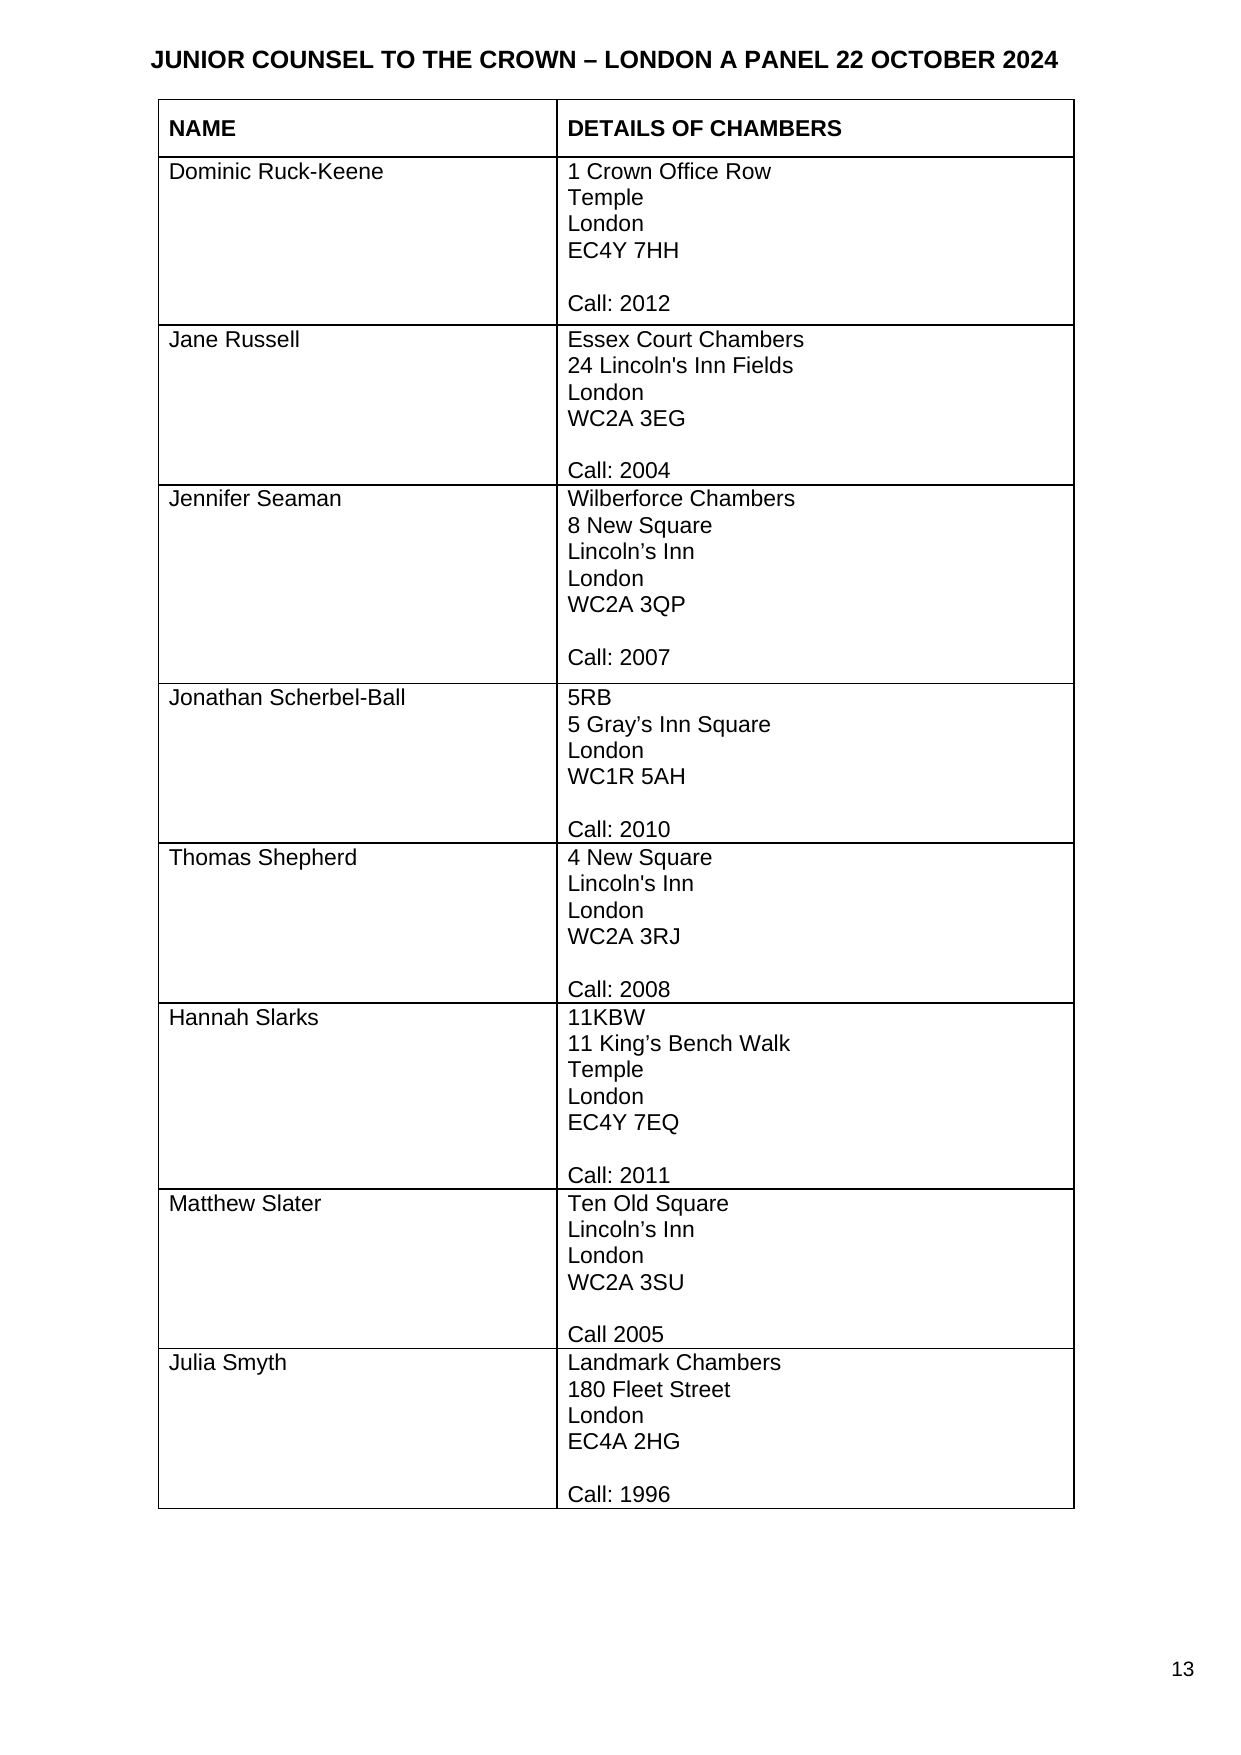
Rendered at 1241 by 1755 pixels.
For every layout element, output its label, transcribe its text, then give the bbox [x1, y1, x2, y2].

table_cell Wilberforce Chambers 8 New Square Lincoln’s Inn London WC2A 3QP Call: 2007 [558, 486, 1073, 683]
table_cell Matthew Slater [159, 1190, 556, 1348]
table_cell Jonathan Scherbel-Ball [159, 684, 556, 842]
table_header NAME [159, 100, 556, 156]
table_cell Thomas Shepherd [159, 844, 556, 1002]
table_cell Landmark Chambers 180 Fleet Street London EC4A 2HG Call: 1996 [558, 1349, 1073, 1507]
table_cell 5RB 5 Gray’s Inn Square London WC1R 5AH Call: 2010 [558, 684, 1073, 842]
table_cell Hannah Slarks [159, 1004, 556, 1188]
table_header DETAILS OF CHAMBERS [558, 100, 1073, 156]
table_cell Ten Old Square Lincoln’s Inn London WC2A 3SU Call 2005 [558, 1190, 1073, 1348]
table_cell 11KBW 11 King’s Bench Walk Temple London EC4Y 7EQ Call: 2011 [558, 1004, 1073, 1188]
table_cell Dominic Ruck-Keene [159, 158, 556, 324]
table_cell 1 Crown Office Row Temple London EC4Y 7HH Call: 2012 [558, 158, 1073, 324]
table_cell 4 New Square Lincoln's Inn London WC2A 3RJ Call: 2008 [558, 844, 1073, 1002]
table_cell Essex Court Chambers 24 Lincoln's Inn Fields London WC2A 3EG Call: 2004 [558, 326, 1073, 484]
table_cell Jennifer Seaman [159, 486, 556, 683]
table_cell Jane Russell [159, 326, 556, 484]
table_cell Julia Smyth [159, 1349, 556, 1507]
